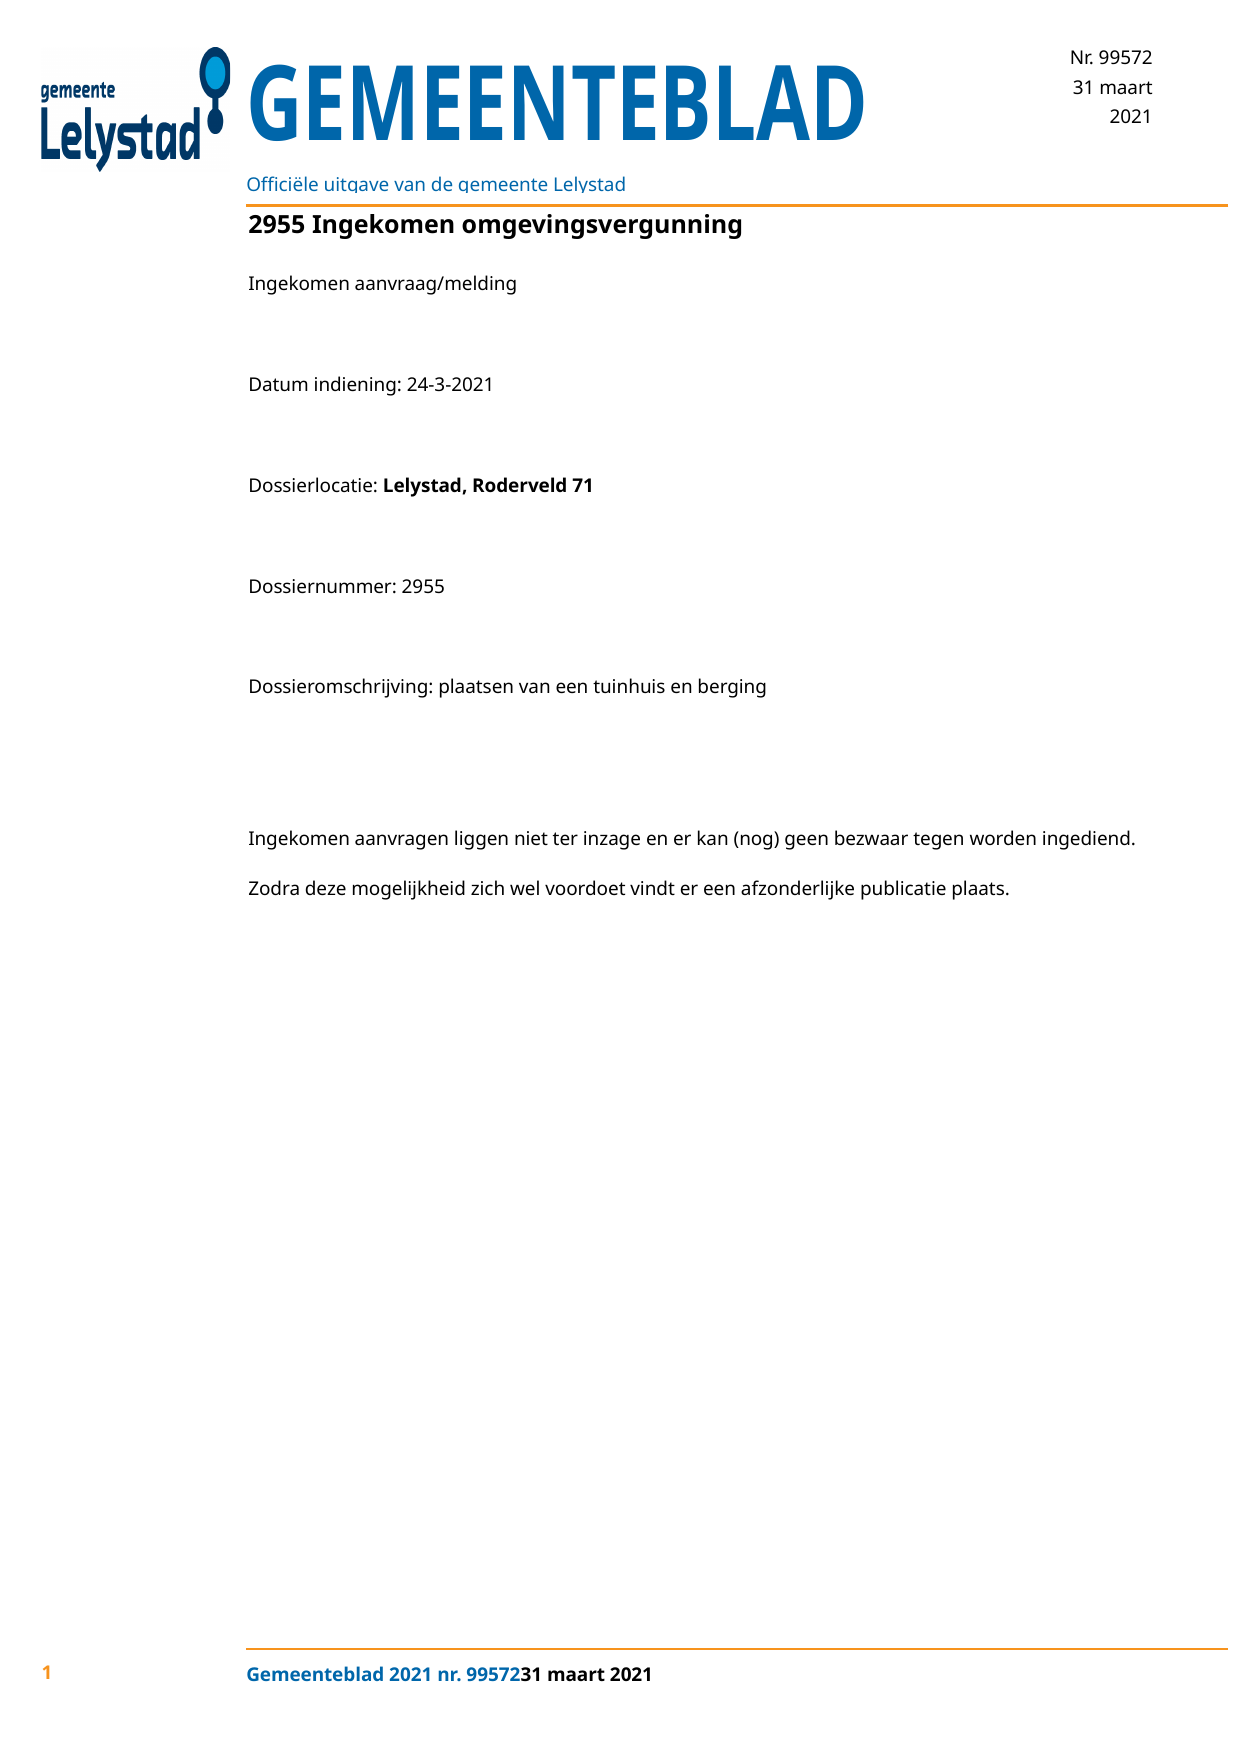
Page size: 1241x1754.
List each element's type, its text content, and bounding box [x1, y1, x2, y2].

text Dossieromschrijving: plaatsen van een tuinhuis en berging [248, 674, 1152, 699]
text Zodra deze mogelijkheid zich wel voordoet vindt er een afzonderlijke publicatie plaats. [248, 875, 1152, 901]
text Dossierlocatie: Lelystad, Roderveld 71 [248, 472, 1152, 498]
text 2955 Ingekomen omgevingsvergunning [248, 207, 1152, 241]
text Ingekomen aanvraag/melding [248, 270, 1152, 296]
text Ingekomen aanvragen liggen niet ter inzage en er kan (nog) geen bezwaar tegen worden ingediend. [248, 825, 1152, 851]
text Dossiernummer: 2955 [248, 573, 1152, 598]
text Datum indiening: 24-3-2021 [248, 371, 1152, 397]
picture [41, 47, 231, 172]
